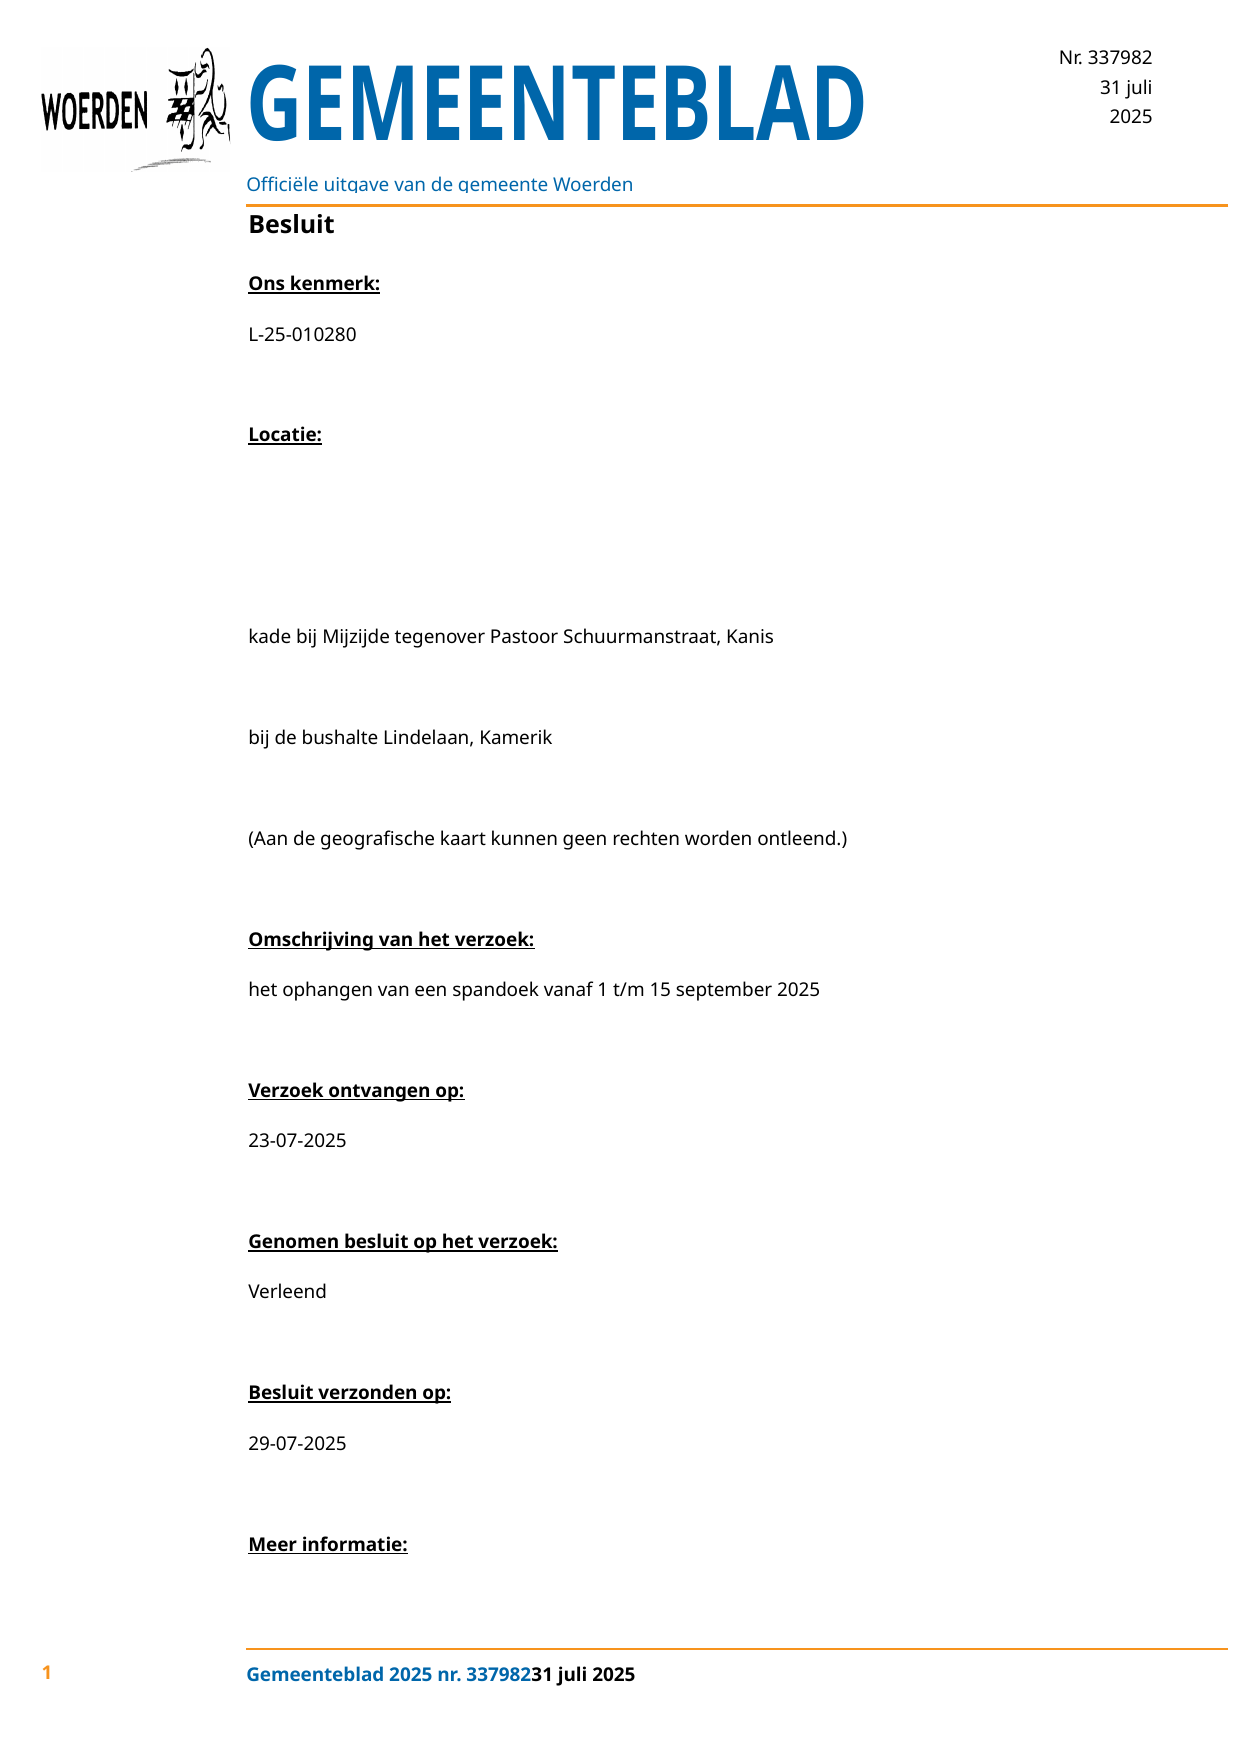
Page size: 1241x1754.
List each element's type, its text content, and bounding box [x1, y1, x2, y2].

text Locatie: [248, 422, 1152, 447]
text Besluit verzonden op: [248, 1379, 1152, 1405]
text Verzoek ontvangen op: [248, 1077, 1152, 1103]
text kade bij Mijzijde tegenover Pastoor Schuurmanstraat, Kanis [248, 623, 1152, 649]
text L-25-010280 [248, 321, 1152, 346]
text Ons kenmerk: [248, 270, 1152, 296]
text 23-07-2025 [248, 1127, 1152, 1153]
text 29-07-2025 [248, 1430, 1152, 1456]
text bij de bushalte Lindelaan, Kamerik [248, 724, 1152, 750]
text Besluit [248, 207, 1152, 241]
text Genomen besluit op het verzoek: [248, 1228, 1152, 1254]
text Meer informatie: [248, 1531, 1152, 1556]
text Omschrijving van het verzoek: [248, 926, 1152, 951]
text (Aan de geografische kaart kunnen geen rechten worden ontleend.) [248, 825, 1152, 851]
text Verleend [248, 1279, 1152, 1304]
picture [41, 47, 231, 172]
text het ophangen van een spandoek vanaf 1 t/m 15 september 2025 [248, 976, 1152, 1002]
